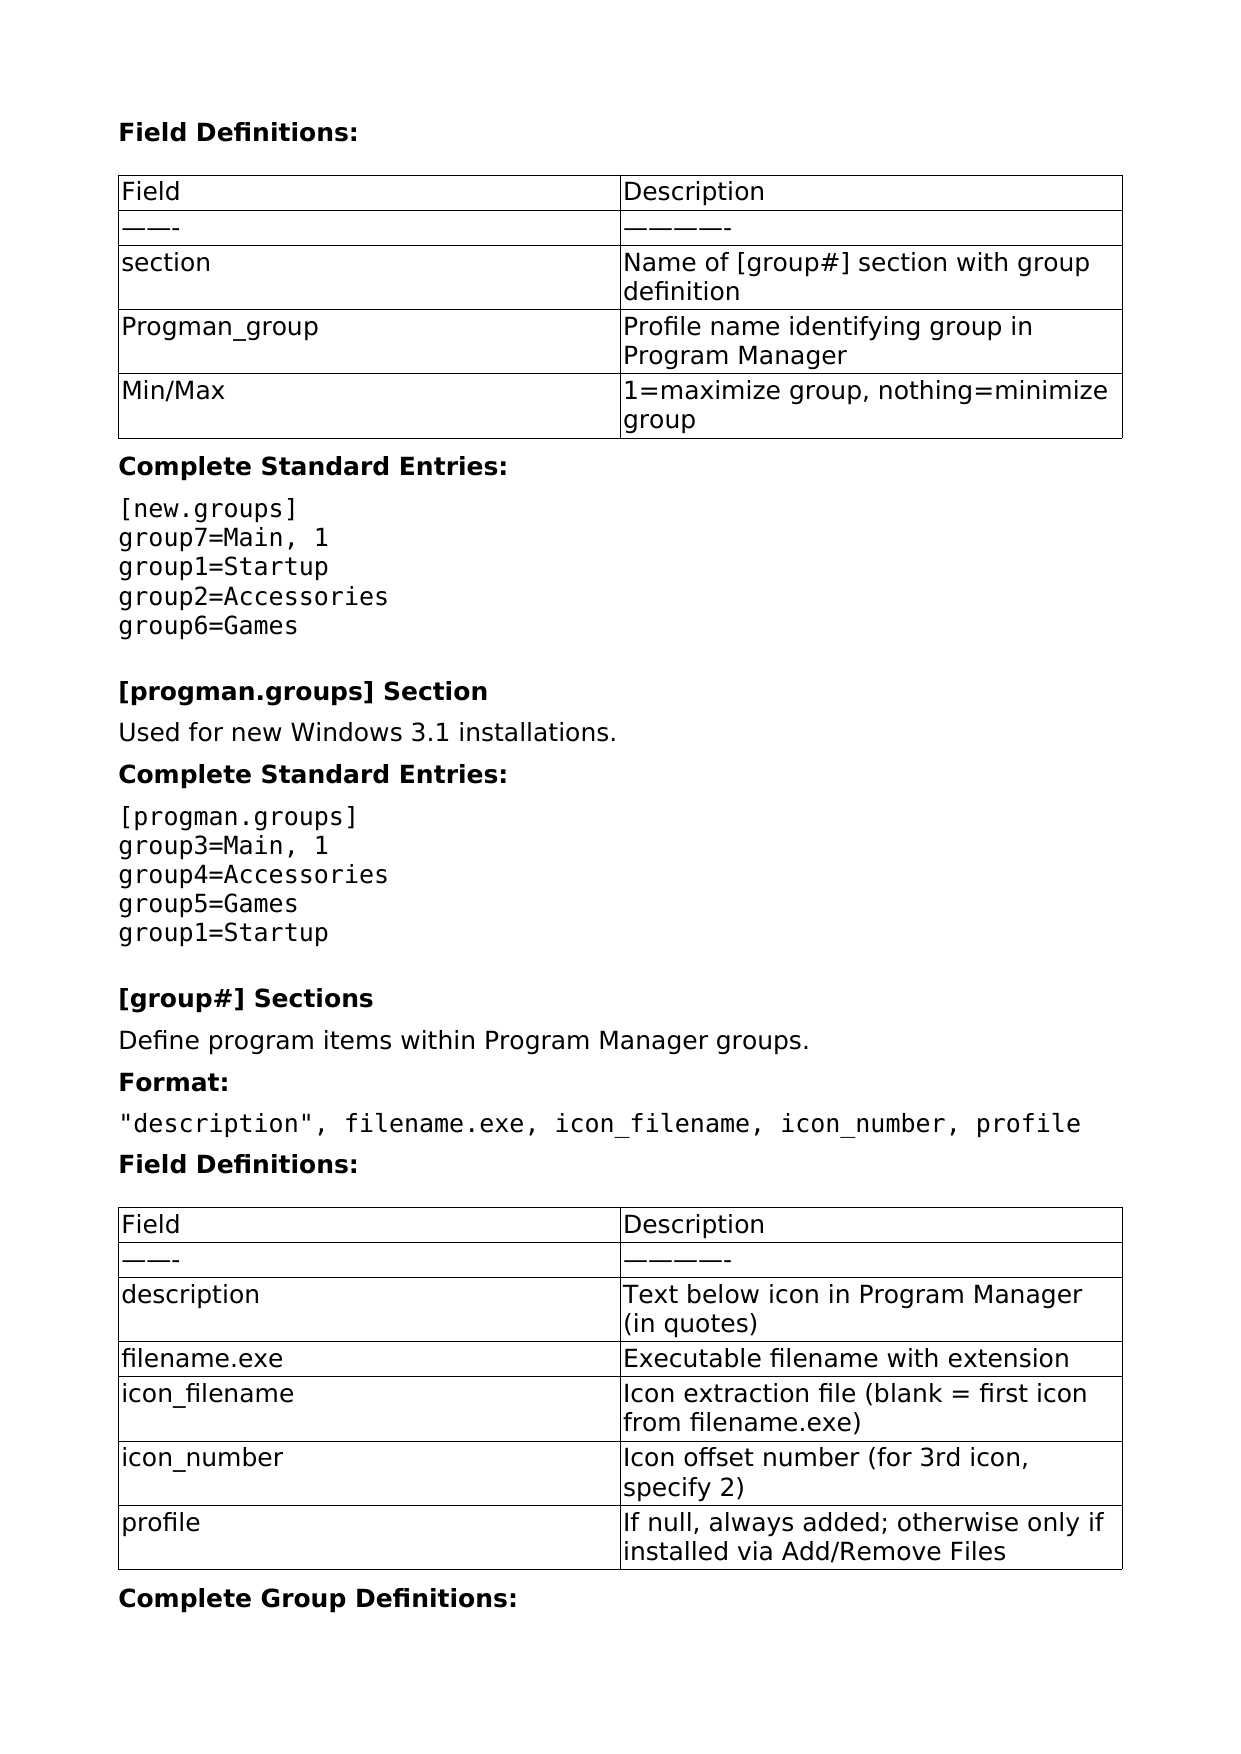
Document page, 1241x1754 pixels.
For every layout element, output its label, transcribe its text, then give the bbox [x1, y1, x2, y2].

text Field Definitions: [118, 1150, 1122, 1179]
table_header Description [621, 1208, 1122, 1242]
table_header Field [119, 1208, 620, 1242]
table_cell If null, always added; otherwise only if installed via Add/Remove Files [621, 1506, 1122, 1569]
table_cell Progman_group [119, 310, 620, 373]
table_cell Icon extraction file (blank = first icon from filename.exe) [621, 1377, 1122, 1441]
subtitle [group#] Sections [118, 984, 1122, 1013]
table_cell ——- [119, 211, 620, 245]
text "description", filename.exe, icon_filename, icon_number, profile [118, 1109, 1122, 1138]
text Complete Standard Entries: [118, 760, 1122, 789]
text Field Definitions: [118, 118, 1122, 147]
table_cell ————- [621, 1243, 1122, 1277]
table_cell description [119, 1278, 620, 1341]
table_cell Icon offset number (for 3rd icon, specify 2) [621, 1442, 1122, 1505]
text [progman.groups] group3=Main, 1 group4=Accessories group5=Games group1=Startup [118, 802, 1122, 948]
text Used for new Windows 3.1 installations. [118, 718, 1122, 748]
table_cell icon_filename [119, 1377, 620, 1441]
table_cell 1=maximize group, nothing=minimize group [621, 374, 1122, 438]
table_header Field [119, 176, 620, 210]
table_cell ——- [119, 1243, 620, 1277]
table_cell profile [119, 1506, 620, 1569]
table_cell icon_number [119, 1442, 620, 1505]
text Complete Standard Entries: [118, 452, 1122, 482]
table_header Description [621, 176, 1122, 210]
table_cell Executable filename with extension [621, 1342, 1122, 1376]
table_cell Text below icon in Program Manager (in quotes) [621, 1278, 1122, 1341]
table_cell section [119, 246, 620, 309]
table_cell Profile name identifying group in Program Manager [621, 310, 1122, 373]
text Define program items within Program Manager groups. [118, 1026, 1122, 1055]
table_cell Name of [group#] section with group definition [621, 246, 1122, 309]
text Format: [118, 1068, 1122, 1097]
text Complete Group Definitions: [118, 1584, 1122, 1613]
subtitle [progman.groups] Section [118, 677, 1122, 706]
text [new.groups] group7=Main, 1 group1=Startup group2=Accessories group6=Games [118, 494, 1122, 640]
table_cell ————- [621, 211, 1122, 245]
table_cell filename.exe [119, 1342, 620, 1376]
table_cell Min/Max [119, 374, 620, 438]
